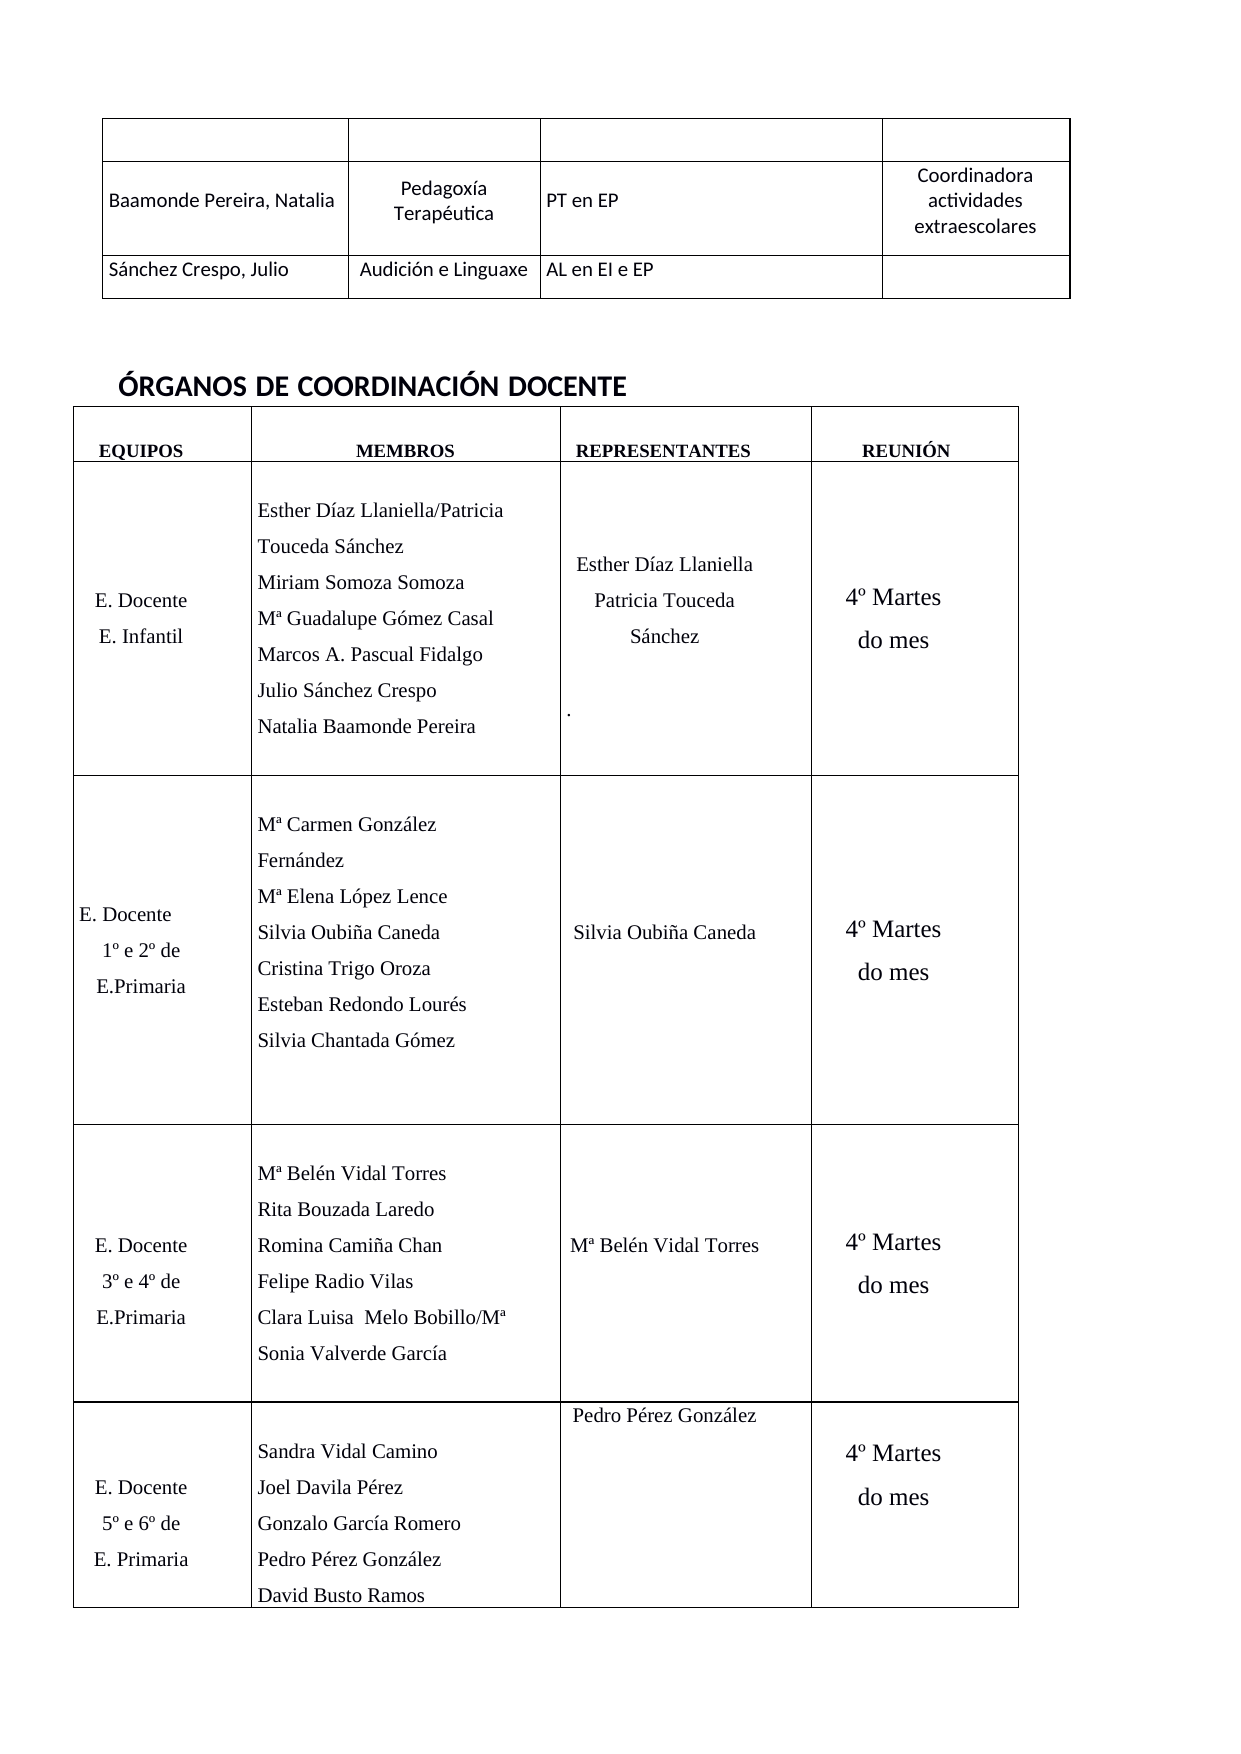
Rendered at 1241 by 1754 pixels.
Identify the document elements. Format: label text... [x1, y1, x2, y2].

table_cell Pedro Pérez González [561, 1403, 811, 1607]
table_header EQUIPOS [74, 407, 251, 461]
table_cell Baamonde Pereira, Natalia [103, 162, 348, 255]
table_cell 4º Martes do mes [812, 462, 1018, 774]
table_header REPRESENTANTES [561, 407, 811, 461]
table_cell [883, 256, 1069, 298]
table_cell [103, 119, 348, 161]
table_cell 4º Martes do mes [812, 1125, 1018, 1401]
table_cell Mª Belén Vidal Torres Rita Bouzada Laredo Romina Camiña Chan Felipe Radio Vilas Clara Luisa Melo Bobillo/Mª Sonia Valverde García [252, 1125, 560, 1401]
table_cell 4º Martes do mes [812, 776, 1018, 1124]
table_cell [883, 119, 1069, 161]
table_cell [541, 119, 882, 161]
table_cell AL en EI e EP [541, 256, 882, 298]
table_header REUNIÓN [812, 407, 1018, 461]
table_cell Coordinadora actividades extraescolares [883, 162, 1069, 255]
table_header MEMBROS [252, 407, 560, 461]
table_cell Pedagoxía Terapéutica [349, 162, 540, 255]
table_cell [349, 119, 540, 161]
table_cell Sandra Vidal Camino Joel Davila Pérez Gonzalo García Romero Pedro Pérez González David Busto Ramos [252, 1403, 560, 1607]
table_cell E. Docente 1º e 2º de E.Primaria [74, 776, 251, 1124]
table_cell 4º Martes do mes [812, 1403, 1018, 1607]
table_cell E. Docente 3º e 4º de E.Primaria [74, 1125, 251, 1401]
table_cell PT en EP [541, 162, 882, 255]
table_cell Esther Díaz Llaniella/Patricia Touceda Sánchez Miriam Somoza Somoza Mª Guadalupe Gómez Casal Marcos A. Pascual Fidalgo Julio Sánchez Crespo Natalia Baamonde Pereira [252, 462, 560, 774]
subtitle órganos de coordinación docente [118, 360, 1122, 406]
table_cell Sánchez Crespo, Julio [103, 256, 348, 298]
table_cell Mª Carmen González Fernández Mª Elena López Lence Silvia Oubiña Caneda Cristina Trigo Oroza Esteban Redondo Lourés Silvia Chantada Gómez [252, 776, 560, 1124]
table_cell Audición e Linguaxe [349, 256, 540, 298]
table_cell Mª Belén Vidal Torres [561, 1125, 811, 1401]
table_cell Silvia Oubiña Caneda [561, 776, 811, 1124]
table_cell E. Docente E. Infantil [74, 462, 251, 774]
table_cell Esther Díaz Llaniella Patricia Touceda Sánchez . [561, 462, 811, 774]
table_cell E. Docente 5º e 6º de E. Primaria [74, 1403, 251, 1607]
